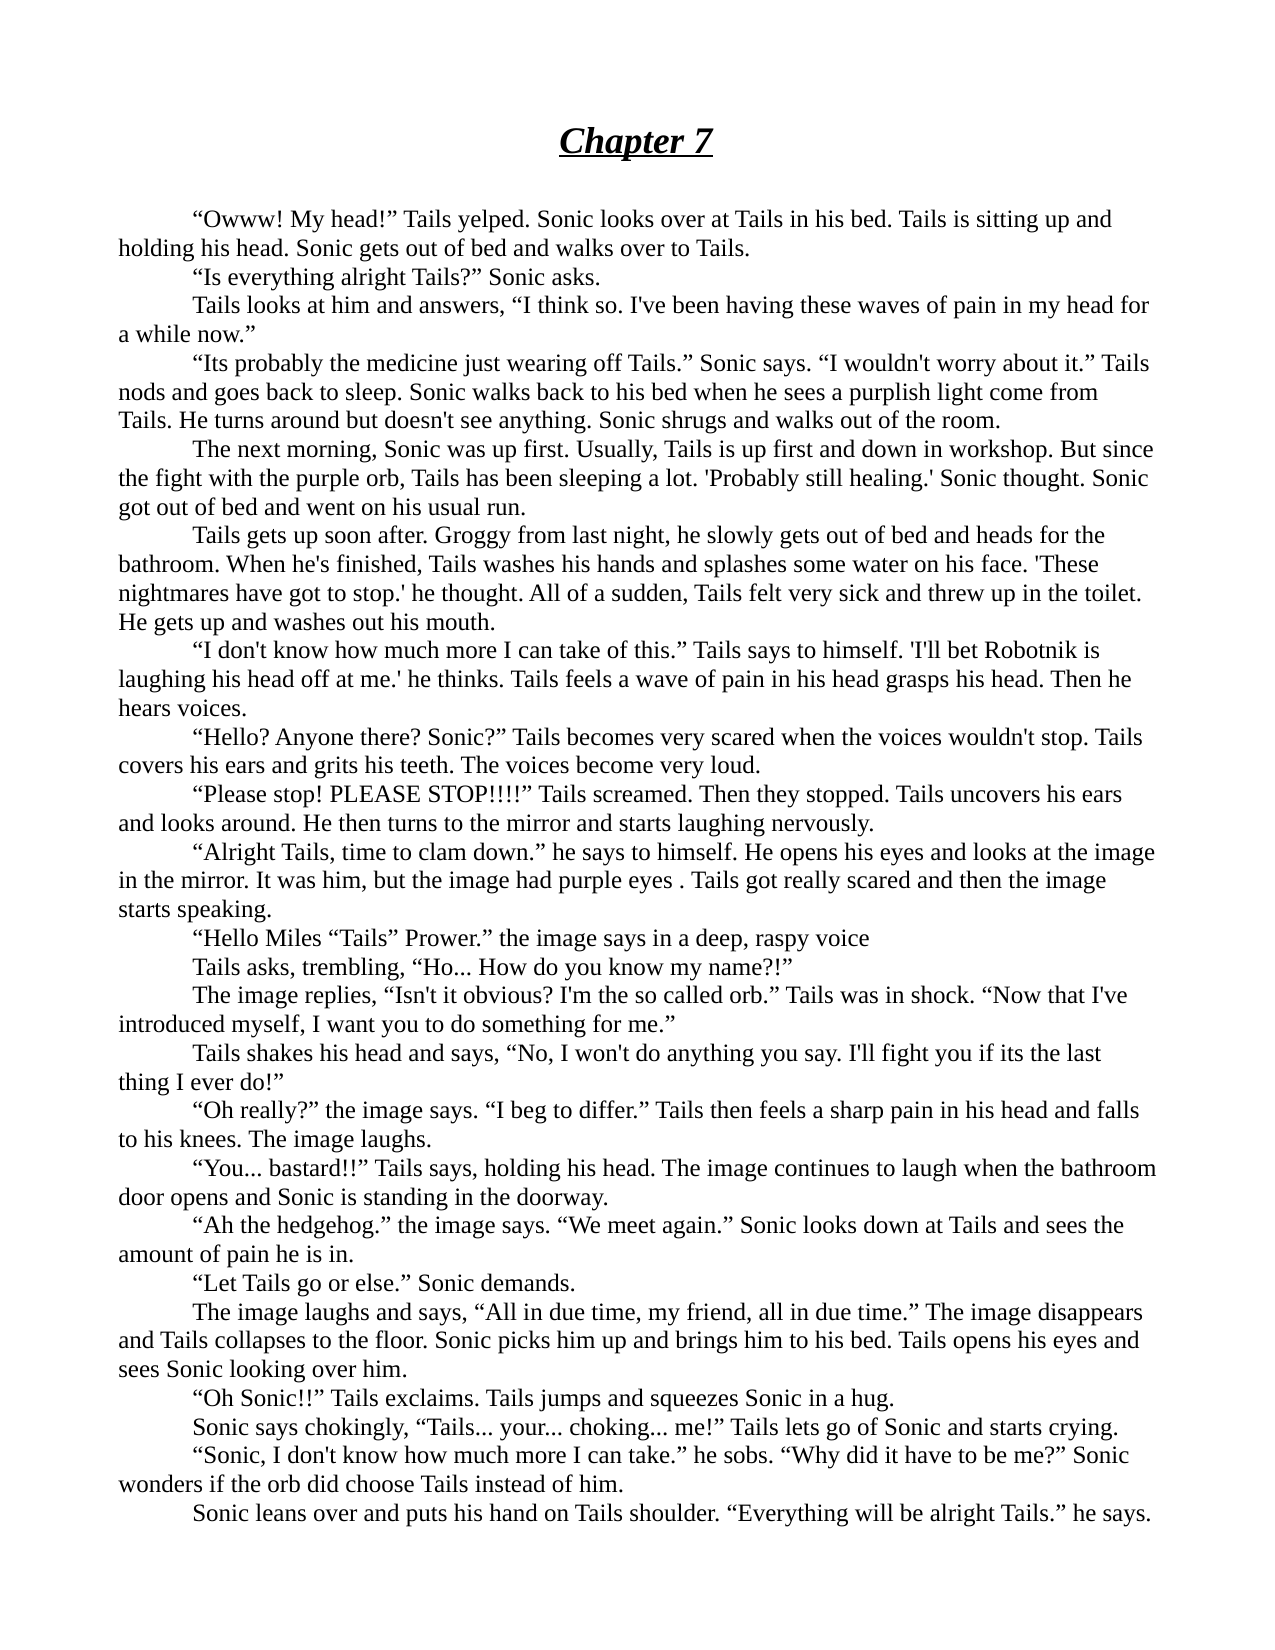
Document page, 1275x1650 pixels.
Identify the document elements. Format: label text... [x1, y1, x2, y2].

text Sonic leans over and puts his hand on Tails shoulder. “Everything will be alright Tails.” he says. [118, 1498, 1157, 1527]
text “I don't know how much more I can take of this.” Tails says to himself. 'I'll bet Robotnik is laughing his head off at me.' he thinks. Tails feels a wave of pain in his head grasps his head. Then he hears voices. [118, 636, 1157, 722]
text Chapter 7 [118, 118, 1157, 161]
text “Is everything alright Tails?” Sonic asks. [118, 262, 1157, 291]
text “Hello? Anyone there? Sonic?” Tails becomes very scared when the voices wouldn't stop. Tails covers his ears and grits his teeth. The voices become very loud. [118, 722, 1157, 779]
text “You... bastard!!” Tails says, holding his head. The image continues to laugh when the bathroom door opens and Sonic is standing in the doorway. [118, 1153, 1157, 1211]
text Tails gets up soon after. Groggy from last night, he slowly gets out of bed and heads for the bathroom. When he's finished, Tails washes his hands and splashes some water on his face. 'These nightmares have got to stop.' he thought. All of a sudden, Tails felt very sick and threw up in the toilet. He gets up and washes out his mouth. [118, 521, 1157, 636]
text The image replies, “Isn't it obvious? I'm the so called orb.” Tails was in shock. “Now that I've introduced myself, I want you to do something for me.” Tails shakes his head and says, “No, I won't do anything you say. I'll fight you if its the last thing I ever do!” [118, 981, 1157, 1096]
text “Ah the hedgehog.” the image says. “We meet again.” Sonic looks down at Tails and sees the amount of pain he is in. [118, 1211, 1157, 1268]
text The image laughs and says, “All in due time, my friend, all in due time.” The image disappears and Tails collapses to the floor. Sonic picks him up and brings him to his bed. Tails opens his eyes and sees Sonic looking over him. [118, 1297, 1157, 1383]
text “Alright Tails, time to clam down.” he says to himself. He opens his eyes and looks at the image in the mirror. It was him, but the image had purple eyes . Tails got really scared and then the image starts speaking. [118, 837, 1157, 923]
text Sonic says chokingly, “Tails... your... choking... me!” Tails lets go of Sonic and starts crying. [118, 1412, 1157, 1441]
text Tails asks, trembling, “Ho... How do you know my name?!” [118, 952, 1157, 981]
text “Please stop! PLEASE STOP!!!!” Tails screamed. Then they stopped. Tails uncovers his ears and looks around. He then turns to the mirror and starts laughing nervously. [118, 779, 1157, 837]
text The next morning, Sonic was up first. Usually, Tails is up first and down in workshop. But since the fight with the purple orb, Tails has been sleeping a lot. 'Probably still healing.' Sonic thought. Sonic got out of bed and went on his usual run. [118, 434, 1157, 521]
text “Let Tails go or else.” Sonic demands. [118, 1268, 1157, 1297]
text “Oh really?” the image says. “I beg to differ.” Tails then feels a sharp pain in his head and falls to his knees. The image laughs. [118, 1096, 1157, 1153]
text “Oh Sonic!!” Tails exclaims. Tails jumps and squeezes Sonic in a hug. [118, 1383, 1157, 1412]
text “Owww! My head!” Tails yelped. Sonic looks over at Tails in his bed. Tails is sitting up and holding his head. Sonic gets out of bed and walks over to Tails. [118, 204, 1157, 262]
text “Sonic, I don't know how much more I can take.” he sobs. “Why did it have to be me?” Sonic wonders if the orb did choose Tails instead of him. [118, 1441, 1157, 1498]
text “Its probably the medicine just wearing off Tails.” Sonic says. “I wouldn't worry about it.” Tails nods and goes back to sleep. Sonic walks back to his bed when he sees a purplish light come from Tails. He turns around but doesn't see anything. Sonic shrugs and walks out of the room. [118, 348, 1157, 434]
text “Hello Miles “Tails” Prower.” the image says in a deep, raspy voice [118, 923, 1157, 952]
text Tails looks at him and answers, “I think so. I've been having these waves of pain in my head for a while now.” [118, 291, 1157, 348]
